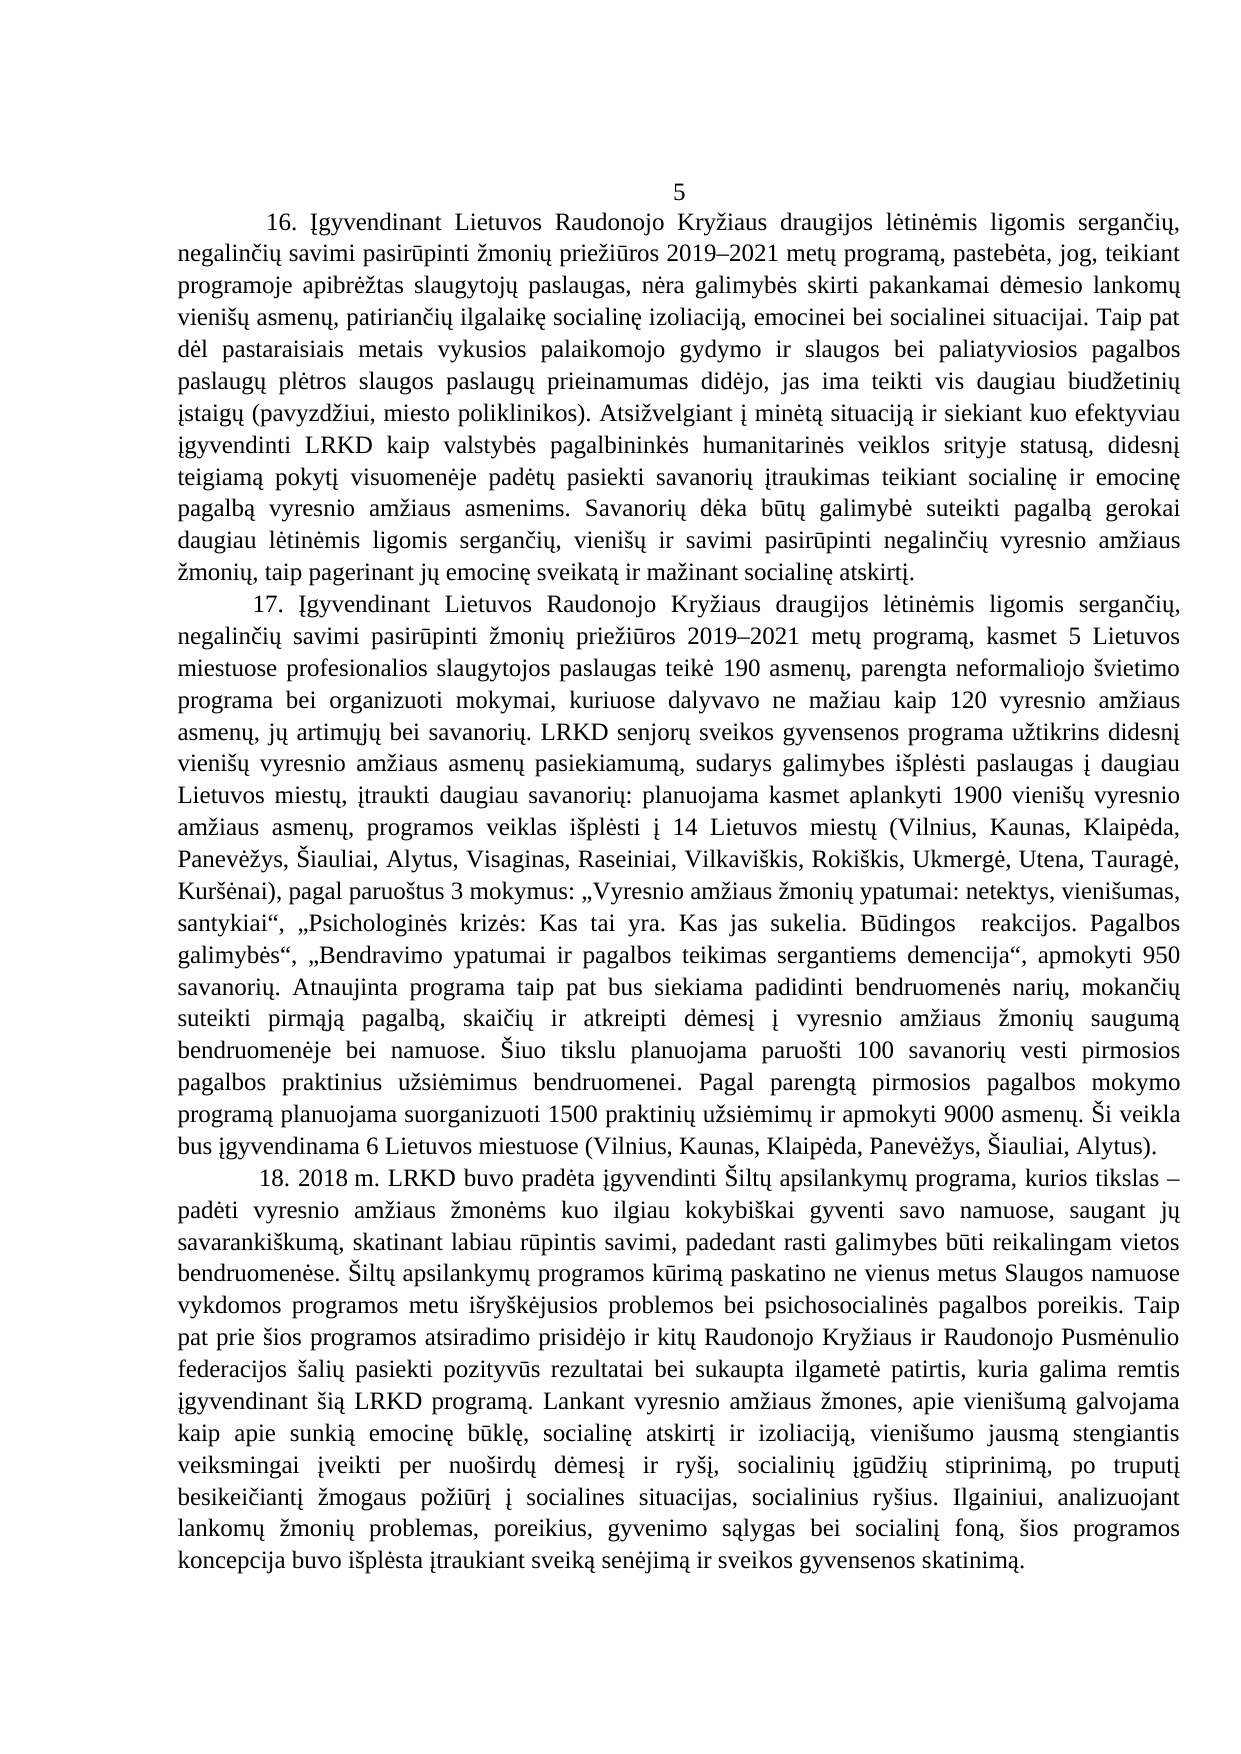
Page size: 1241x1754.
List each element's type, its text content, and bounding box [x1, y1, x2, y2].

text 17. Įgyvendinant Lietuvos Raudonojo Kryžiaus draugijos lėtinėmis ligomis sergančių, negalinčių savimi pasirūpinti žmonių priežiūros 2019–2021 metų programą, kasmet 5 Lietuvos miestuose profesionalios slaugytojos paslaugas teikė 190 asmenų, parengta neformaliojo švietimo programa bei organizuoti mokymai, kuriuose dalyvavo ne mažiau kaip 120 vyresnio amžiaus asmenų, jų artimųjų bei savanorių. LRKD senjorų sveikos gyvensenos programa užtikrins didesnį vienišų vyresnio amžiaus asmenų pasiekiamumą, sudarys galimybes išplėsti paslaugas į daugiau Lietuvos miestų, įtraukti daugiau savanorių: planuojama kasmet aplankyti 1900 vienišų vyresnio amžiaus asmenų, programos veiklas išplėsti į 14 Lietuvos miestų (Vilnius, Kaunas, Klaipėda, Panevėžys, Šiauliai, Alytus, Visaginas, Raseiniai, Vilkaviškis, Rokiškis, Ukmergė, Utena, Tauragė, Kuršėnai), pagal paruoštus 3 mokymus: „Vyresnio amžiaus žmonių ypatumai: netektys, vienišumas, santykiai“, „Psichologinės krizės: Kas tai yra. Kas jas sukelia. Būdingos reakcijos. Pagalbos galimybės“, „Bendravimo ypatumai ir pagalbos teikimas sergantiems demencija“, apmokyti 950 savanorių. Atnaujinta programa taip pat bus siekiama padidinti bendruomenės narių, mokančių suteikti pirmąją pagalbą, skaičių ir atkreipti dėmesį į vyresnio amžiaus žmonių saugumą bendruomenėje bei namuose. Šiuo tikslu planuojama paruošti 100 savanorių vesti pirmosios pagalbos praktinius užsiėmimus bendruomenei. Pagal parengtą pirmosios pagalbos mokymo programą planuojama suorganizuoti 1500 praktinių užsiėmimų ir apmokyti 9000 asmenų. Ši veikla bus įgyvendinama 6 Lietuvos miestuose (Vilnius, Kaunas, Klaipėda, Panevėžys, Šiauliai, Alytus). [177, 589, 1181, 1160]
text 18. 2018 m. LRKD buvo pradėta įgyvendinti Šiltų apsilankymų programa, kurios tikslas – padėti vyresnio amžiaus žmonėms kuo ilgiau kokybiškai gyventi savo namuose, saugant jų savarankiškumą, skatinant labiau rūpintis savimi, padedant rasti galimybes būti reikalingam vietos bendruomenėse. Šiltų apsilankymų programos kūrimą paskatino ne vienus metus Slaugos namuose vykdomos programos metu išryškėjusios problemos bei psichosocialinės pagalbos poreikis. Taip pat prie šios programos atsiradimo prisidėjo ir kitų Raudonojo Kryžiaus ir Raudonojo Pusmėnulio federacijos šalių pasiekti pozityvūs rezultatai bei sukaupta ilgametė patirtis, kuria galima remtis įgyvendinant šią LRKD programą. Lankant vyresnio amžiaus žmones, apie vienišumą galvojama kaip apie sunkią emocinę būklę, socialinę atskirtį ir izoliaciją, vienišumo jausmą stengiantis veiksmingai įveikti per nuoširdų dėmesį ir ryšį, socialinių įgūdžių stiprinimą, po truputį besikeičiantį žmogaus požiūrį į socialines situacijas, socialinius ryšius. Ilgainiui, analizuojant lankomų žmonių problemas, poreikius, gyvenimo sąlygas bei socialinį foną, šios programos koncepcija buvo išplėsta įtraukiant sveiką senėjimą ir sveikos gyvensenos skatinimą. [177, 1163, 1181, 1574]
text 16. Įgyvendinant Lietuvos Raudonojo Kryžiaus draugijos lėtinėmis ligomis sergančių, negalinčių savimi pasirūpinti žmonių priežiūros 2019–2021 metų programą, pastebėta, jog, teikiant programoje apibrėžtas slaugytojų paslaugas, nėra galimybės skirti pakankamai dėmesio lankomų vienišų asmenų, patiriančių ilgalaikę socialinę izoliaciją, emocinei bei socialinei situacijai. Taip pat dėl pastaraisiais metais vykusios palaikomojo gydymo ir slaugos bei paliatyviosios pagalbos paslaugų plėtros slaugos paslaugų prieinamumas didėjo, jas ima teikti vis daugiau biudžetinių įstaigų (pavyzdžiui, miesto poliklinikos). Atsižvelgiant į minėtą situaciją ir siekiant kuo efektyviau įgyvendinti LRKD kaip valstybės pagalbininkės humanitarinės veiklos srityje statusą, didesnį teigiamą pokytį visuomenėje padėtų pasiekti savanorių įtraukimas teikiant socialinę ir emocinę pagalbą vyresnio amžiaus asmenims. Savanorių dėka būtų galimybė suteikti pagalbą gerokai daugiau lėtinėmis ligomis sergančių, vienišų ir savimi pasirūpinti negalinčių vyresnio amžiaus žmonių, taip pagerinant jų emocinę sveikatą ir mažinant socialinę atskirtį. [177, 207, 1181, 586]
